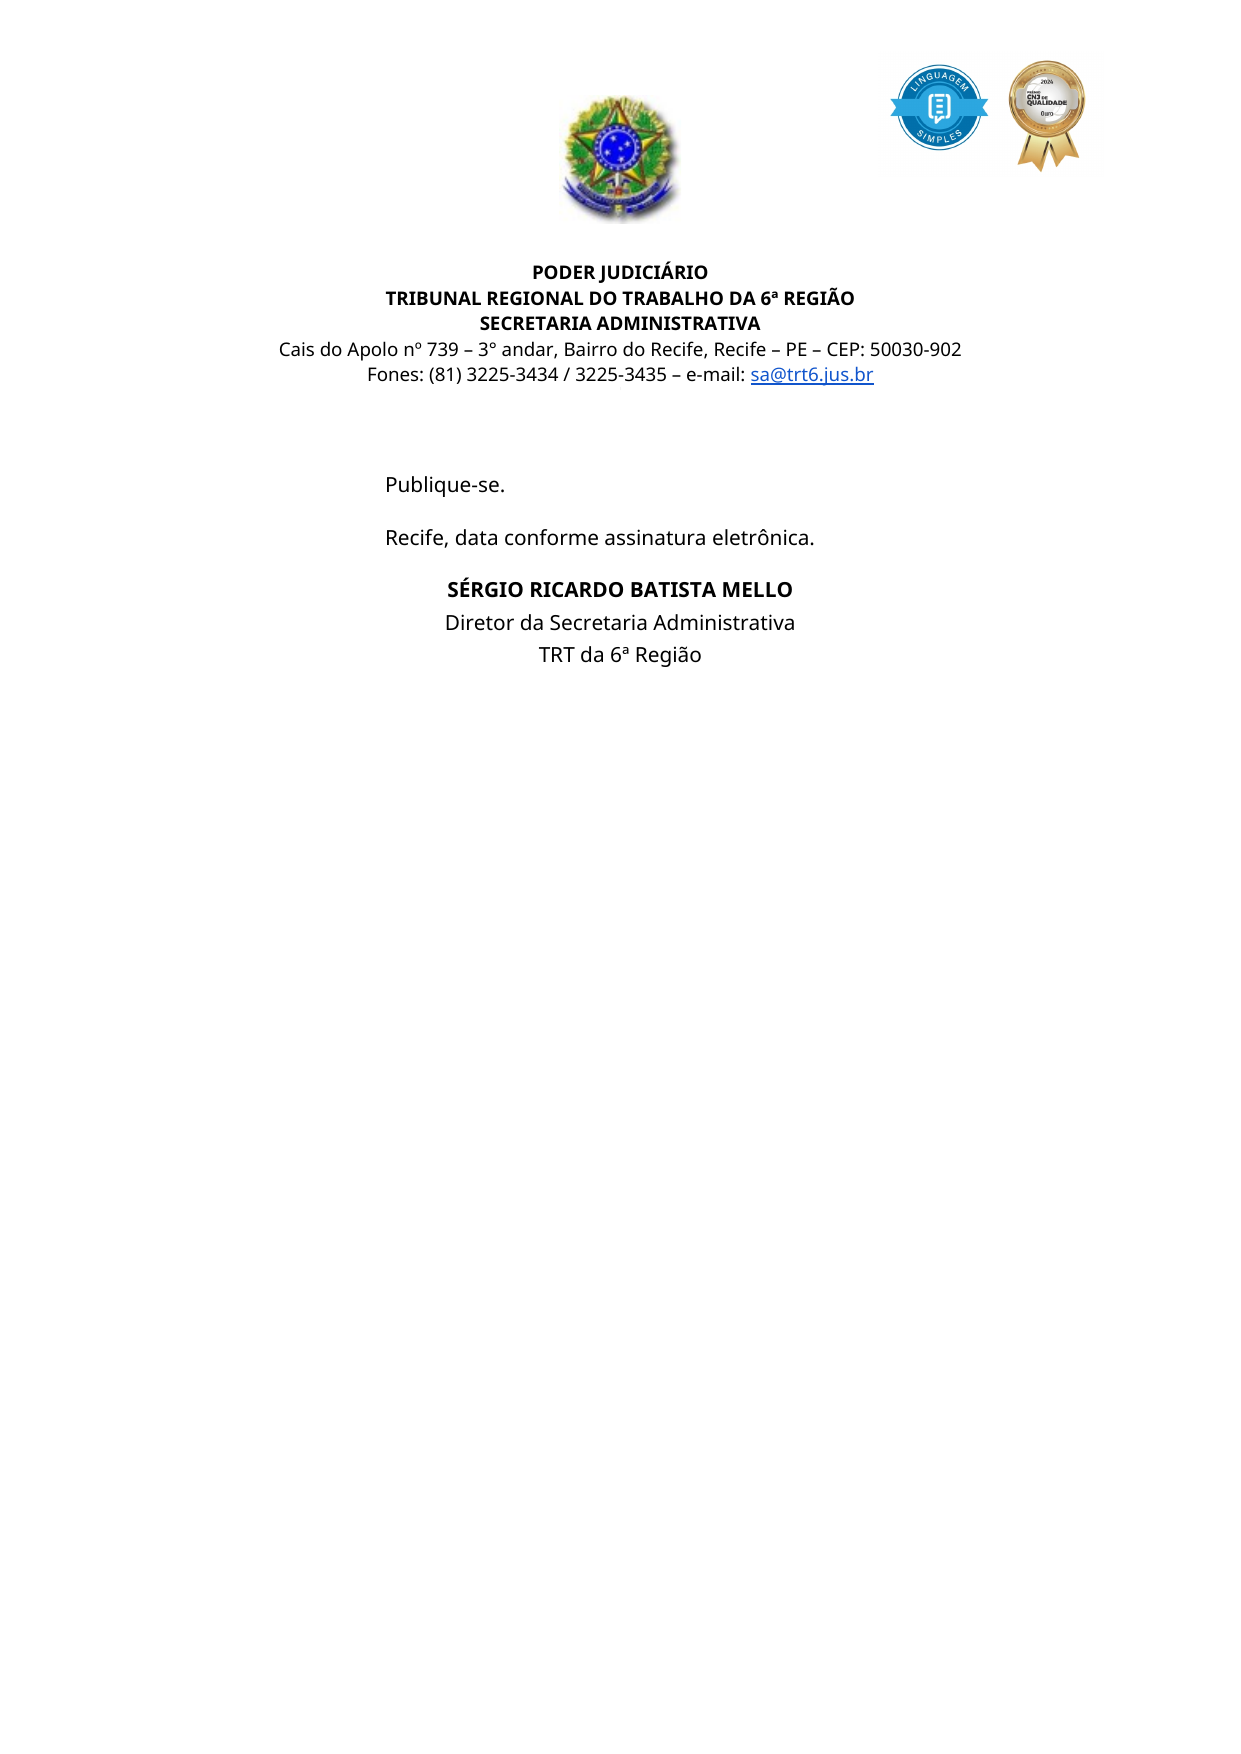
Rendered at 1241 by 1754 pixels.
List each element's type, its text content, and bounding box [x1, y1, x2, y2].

picture [878, 51, 1104, 177]
text Diretor da Secretaria Administrativa [150, 608, 1090, 636]
text SÉRGIO RICARDO BATISTA MELLO [150, 575, 1090, 604]
text Publique-se. [150, 470, 1090, 499]
picture [559, 95, 682, 224]
text TRT da 6ª Região [150, 640, 1090, 669]
text Recife, data conforme assinatura eletrônica. [150, 523, 1090, 551]
